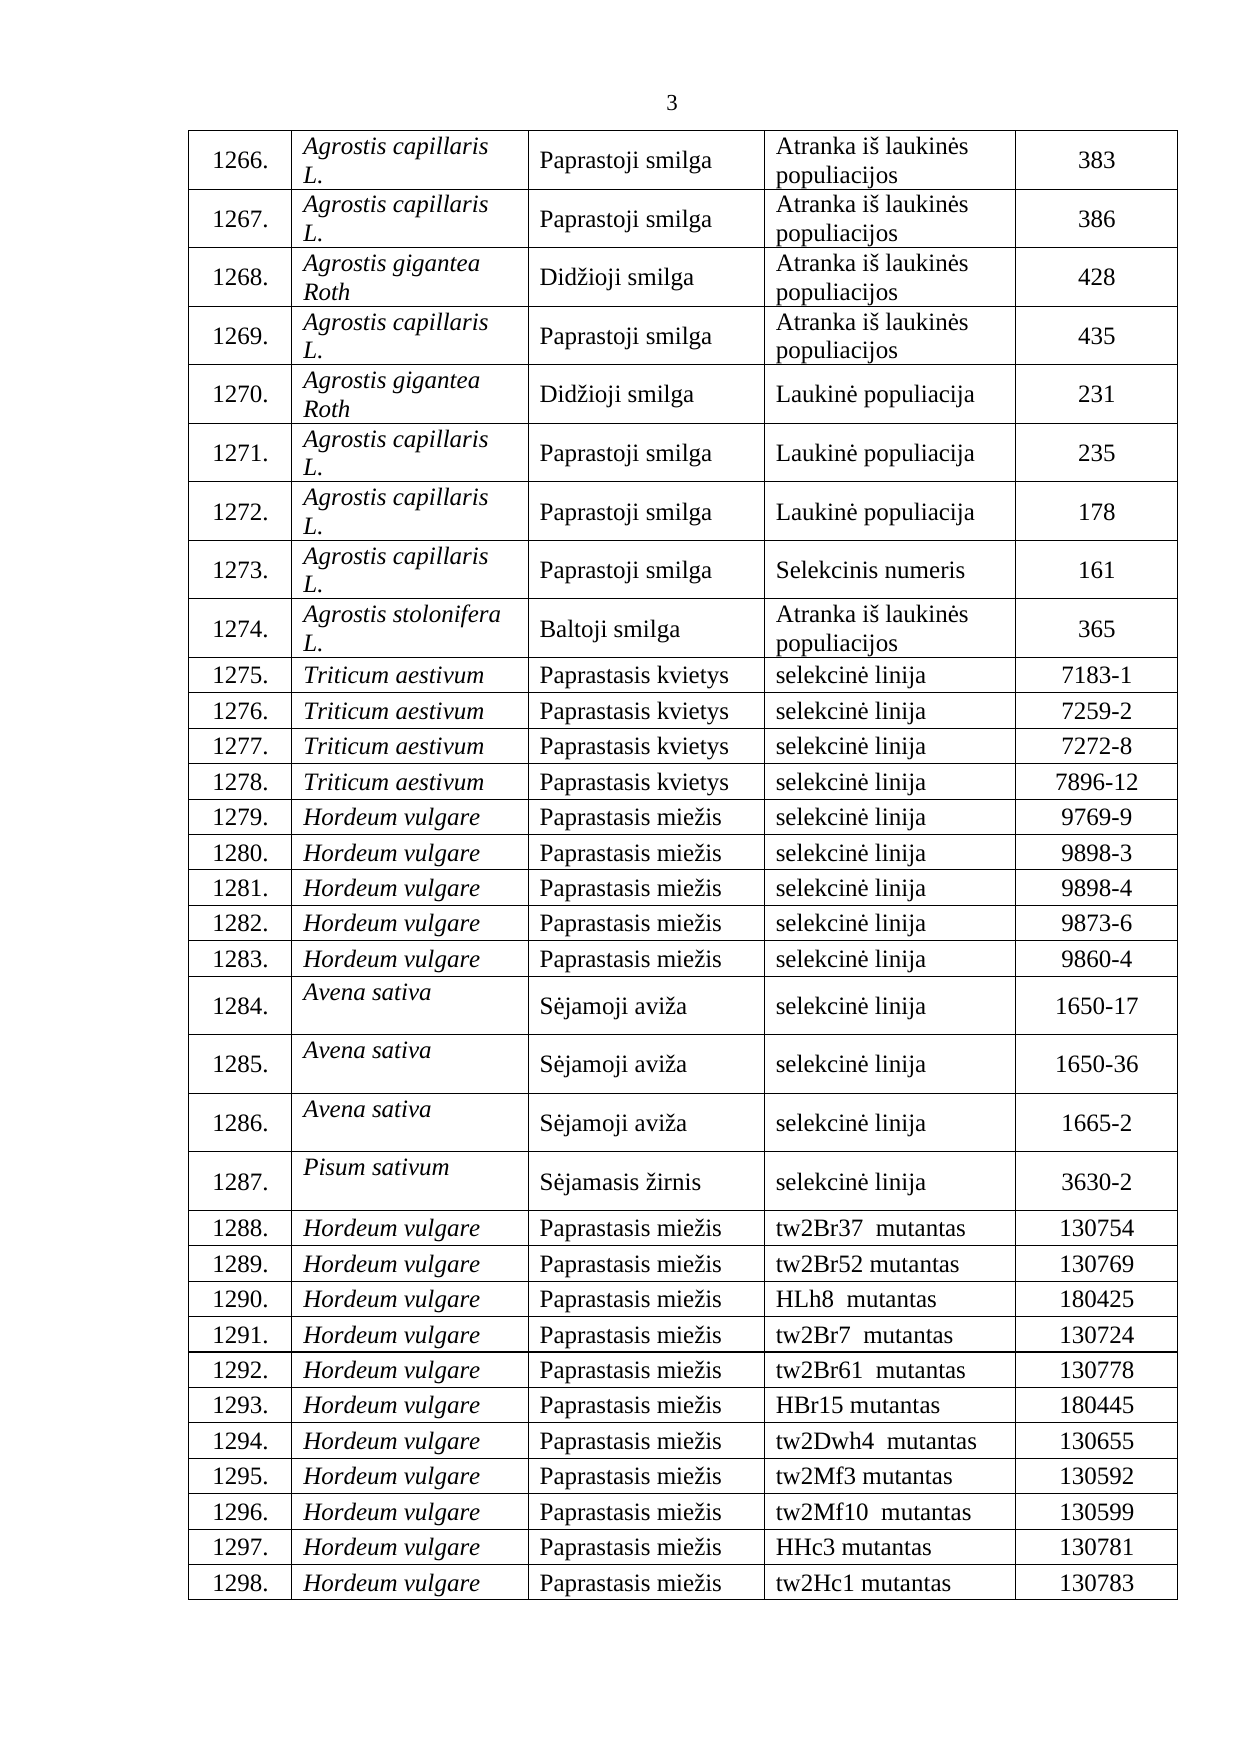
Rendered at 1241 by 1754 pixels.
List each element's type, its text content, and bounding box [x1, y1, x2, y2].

table_cell selekcinė linija [765, 764, 1015, 798]
table_cell 130754 [1016, 1211, 1177, 1245]
table_cell 1273. [189, 541, 291, 598]
table_cell Paprastasis miežis [529, 1565, 764, 1599]
table_cell 180425 [1016, 1282, 1177, 1316]
table_cell tw2Mf3 mutantas [765, 1459, 1015, 1493]
table_cell 7183-1 [1016, 658, 1177, 692]
table_cell selekcinė linija [765, 906, 1015, 940]
table_cell selekcinė linija [765, 870, 1015, 905]
table_cell 235 [1016, 424, 1177, 481]
table_cell Hordeum vulgare [292, 1565, 528, 1599]
table_cell Sėjamoji aviža [529, 1094, 764, 1151]
table_cell Paprastoji smilga [529, 424, 764, 481]
table_cell Agrostis capillaris L. [292, 424, 528, 481]
table_cell 130599 [1016, 1494, 1177, 1528]
table_cell Agrostis capillaris L. [292, 131, 528, 188]
table_cell 1296. [189, 1494, 291, 1528]
table_cell 178 [1016, 482, 1177, 540]
table_cell selekcinė linija [765, 693, 1015, 728]
table_cell 9898-3 [1016, 835, 1177, 869]
table_cell 130783 [1016, 1565, 1177, 1599]
table_cell 130769 [1016, 1246, 1177, 1281]
table_cell 130724 [1016, 1317, 1177, 1351]
table_cell Atranka iš laukinės populiacijos [765, 599, 1015, 657]
table_cell 1268. [189, 248, 291, 306]
table_cell Hordeum vulgare [292, 800, 528, 834]
table_cell 1287. [189, 1152, 291, 1210]
table_cell Hordeum vulgare [292, 906, 528, 940]
table_cell Hordeum vulgare [292, 1494, 528, 1528]
table_cell Paprastoji smilga [529, 307, 764, 364]
table_cell HHc3 mutantas [765, 1530, 1015, 1564]
table_cell 1270. [189, 365, 291, 423]
table_cell 130778 [1016, 1353, 1177, 1387]
table_cell 1292. [189, 1353, 291, 1387]
table_cell 386 [1016, 190, 1177, 247]
table_cell Paprastasis kvietys [529, 693, 764, 728]
table_cell 130592 [1016, 1459, 1177, 1493]
table_cell Paprastasis miežis [529, 1459, 764, 1493]
table_cell 1665-2 [1016, 1094, 1177, 1151]
table_cell 365 [1016, 599, 1177, 657]
table_cell Sėjamoji aviža [529, 1035, 764, 1093]
table_cell 130655 [1016, 1423, 1177, 1458]
table_cell 1266. [189, 131, 291, 188]
table_cell 161 [1016, 541, 1177, 598]
table_cell Paprastasis miežis [529, 1388, 764, 1422]
table_cell Hordeum vulgare [292, 1388, 528, 1422]
table_cell 7259-2 [1016, 693, 1177, 728]
table_cell Paprastoji smilga [529, 541, 764, 598]
table_cell Laukinė populiacija [765, 482, 1015, 540]
table_cell 9898-4 [1016, 870, 1177, 905]
table_cell tw2Br7 mutantas [765, 1317, 1015, 1351]
table_cell Sėjamoji aviža [529, 977, 764, 1034]
table_cell 1269. [189, 307, 291, 364]
table_cell Hordeum vulgare [292, 1353, 528, 1387]
table_cell Sėjamasis žirnis [529, 1152, 764, 1210]
table_cell 1650-17 [1016, 977, 1177, 1034]
table_cell HLh8 mutantas [765, 1282, 1015, 1316]
table_cell 1290. [189, 1282, 291, 1316]
table_cell 1281. [189, 870, 291, 905]
table_cell 231 [1016, 365, 1177, 423]
table_cell 7272-8 [1016, 729, 1177, 763]
table_cell 130781 [1016, 1530, 1177, 1564]
table_cell Agrostis capillaris L. [292, 482, 528, 540]
table_cell Paprastasis miežis [529, 906, 764, 940]
table_cell Paprastasis miežis [529, 1246, 764, 1281]
table_cell Atranka iš laukinės populiacijos [765, 248, 1015, 306]
table_cell Atranka iš laukinės populiacijos [765, 307, 1015, 364]
table_cell tw2Br37 mutantas [765, 1211, 1015, 1245]
table_cell Hordeum vulgare [292, 870, 528, 905]
table_cell 1284. [189, 977, 291, 1034]
table_cell Paprastasis kvietys [529, 658, 764, 692]
table_cell Paprastoji smilga [529, 131, 764, 188]
table_cell 1286. [189, 1094, 291, 1151]
table_cell 3630-2 [1016, 1152, 1177, 1210]
table_cell tw2Br61 mutantas [765, 1353, 1015, 1387]
table_cell 1297. [189, 1530, 291, 1564]
table_cell Agrostis capillaris L. [292, 307, 528, 364]
table_cell 1288. [189, 1211, 291, 1245]
table_cell 1272. [189, 482, 291, 540]
table_cell Avena sativa [292, 977, 528, 1034]
table_cell 1280. [189, 835, 291, 869]
table_cell Paprastasis miežis [529, 1211, 764, 1245]
table_cell selekcinė linija [765, 1152, 1015, 1210]
table_cell 1275. [189, 658, 291, 692]
table_cell Hordeum vulgare [292, 1211, 528, 1245]
table_cell Hordeum vulgare [292, 835, 528, 869]
table_cell selekcinė linija [765, 941, 1015, 976]
table_cell Hordeum vulgare [292, 1282, 528, 1316]
table_cell tw2Br52 mutantas [765, 1246, 1015, 1281]
table_cell 1298. [189, 1565, 291, 1599]
table_cell 1267. [189, 190, 291, 247]
table_cell Hordeum vulgare [292, 1317, 528, 1351]
table_cell selekcinė linija [765, 977, 1015, 1034]
table_cell 1271. [189, 424, 291, 481]
table_cell Paprastasis miežis [529, 1353, 764, 1387]
table_cell 1274. [189, 599, 291, 657]
table_cell 1294. [189, 1423, 291, 1458]
table_cell Paprastoji smilga [529, 482, 764, 540]
table_cell Triticum aestivum [292, 764, 528, 798]
table_cell selekcinė linija [765, 800, 1015, 834]
table_cell selekcinė linija [765, 729, 1015, 763]
table_cell 9860-4 [1016, 941, 1177, 976]
table_cell Paprastasis kvietys [529, 764, 764, 798]
table_cell Baltoji smilga [529, 599, 764, 657]
table_cell 1277. [189, 729, 291, 763]
table_cell Agrostis capillaris L. [292, 541, 528, 598]
table_cell Laukinė populiacija [765, 424, 1015, 481]
table_cell selekcinė linija [765, 1094, 1015, 1151]
table_cell 1278. [189, 764, 291, 798]
table_cell 1285. [189, 1035, 291, 1093]
table_cell Didžioji smilga [529, 248, 764, 306]
table_cell Paprastasis miežis [529, 1317, 764, 1351]
table_cell Agrostis gigantea Roth [292, 248, 528, 306]
table_cell Hordeum vulgare [292, 1459, 528, 1493]
table_cell Triticum aestivum [292, 693, 528, 728]
table_cell Agrostis capillaris L. [292, 190, 528, 247]
table_cell Hordeum vulgare [292, 1423, 528, 1458]
table_cell 1279. [189, 800, 291, 834]
table_cell 1283. [189, 941, 291, 976]
table_cell Pisum sativum [292, 1152, 528, 1210]
table_cell Paprastasis miežis [529, 1530, 764, 1564]
table_cell HBr15 mutantas [765, 1388, 1015, 1422]
table_cell Paprastasis kvietys [529, 729, 764, 763]
table_cell Avena sativa [292, 1094, 528, 1151]
table_cell Didžioji smilga [529, 365, 764, 423]
table_cell Triticum aestivum [292, 658, 528, 692]
table_cell Hordeum vulgare [292, 1246, 528, 1281]
table_cell tw2Mf10 mutantas [765, 1494, 1015, 1528]
table_cell 7896-12 [1016, 764, 1177, 798]
table_cell Hordeum vulgare [292, 941, 528, 976]
table_cell Paprastasis miežis [529, 1282, 764, 1316]
table_cell 9873-6 [1016, 906, 1177, 940]
table_cell Paprastasis miežis [529, 870, 764, 905]
table_cell 435 [1016, 307, 1177, 364]
table_cell 180445 [1016, 1388, 1177, 1422]
table_cell Paprastasis miežis [529, 1494, 764, 1528]
table_cell Selekcinis numeris [765, 541, 1015, 598]
table_cell 1293. [189, 1388, 291, 1422]
table_cell selekcinė linija [765, 1035, 1015, 1093]
table_cell Hordeum vulgare [292, 1530, 528, 1564]
table_cell Paprastoji smilga [529, 190, 764, 247]
table_cell 1289. [189, 1246, 291, 1281]
table_cell Paprastasis miežis [529, 835, 764, 869]
table_cell 1295. [189, 1459, 291, 1493]
table_cell 1282. [189, 906, 291, 940]
table_cell 9769-9 [1016, 800, 1177, 834]
table_cell Agrostis stolonifera L. [292, 599, 528, 657]
table_cell Atranka iš laukinės populiacijos [765, 190, 1015, 247]
table_cell Triticum aestivum [292, 729, 528, 763]
table_cell selekcinė linija [765, 658, 1015, 692]
table_cell Paprastasis miežis [529, 1423, 764, 1458]
table_cell Paprastasis miežis [529, 941, 764, 976]
table_cell tw2Hc1 mutantas [765, 1565, 1015, 1599]
table_cell 383 [1016, 131, 1177, 188]
table_cell 1276. [189, 693, 291, 728]
table_cell Avena sativa [292, 1035, 528, 1093]
table_cell 1650-36 [1016, 1035, 1177, 1093]
table_cell Laukinė populiacija [765, 365, 1015, 423]
table_cell 1291. [189, 1317, 291, 1351]
table_cell tw2Dwh4 mutantas [765, 1423, 1015, 1458]
table_cell Atranka iš laukinės populiacijos [765, 131, 1015, 188]
table_cell selekcinė linija [765, 835, 1015, 869]
table_cell Agrostis gigantea Roth [292, 365, 528, 423]
table_cell 428 [1016, 248, 1177, 306]
table_cell Paprastasis miežis [529, 800, 764, 834]
